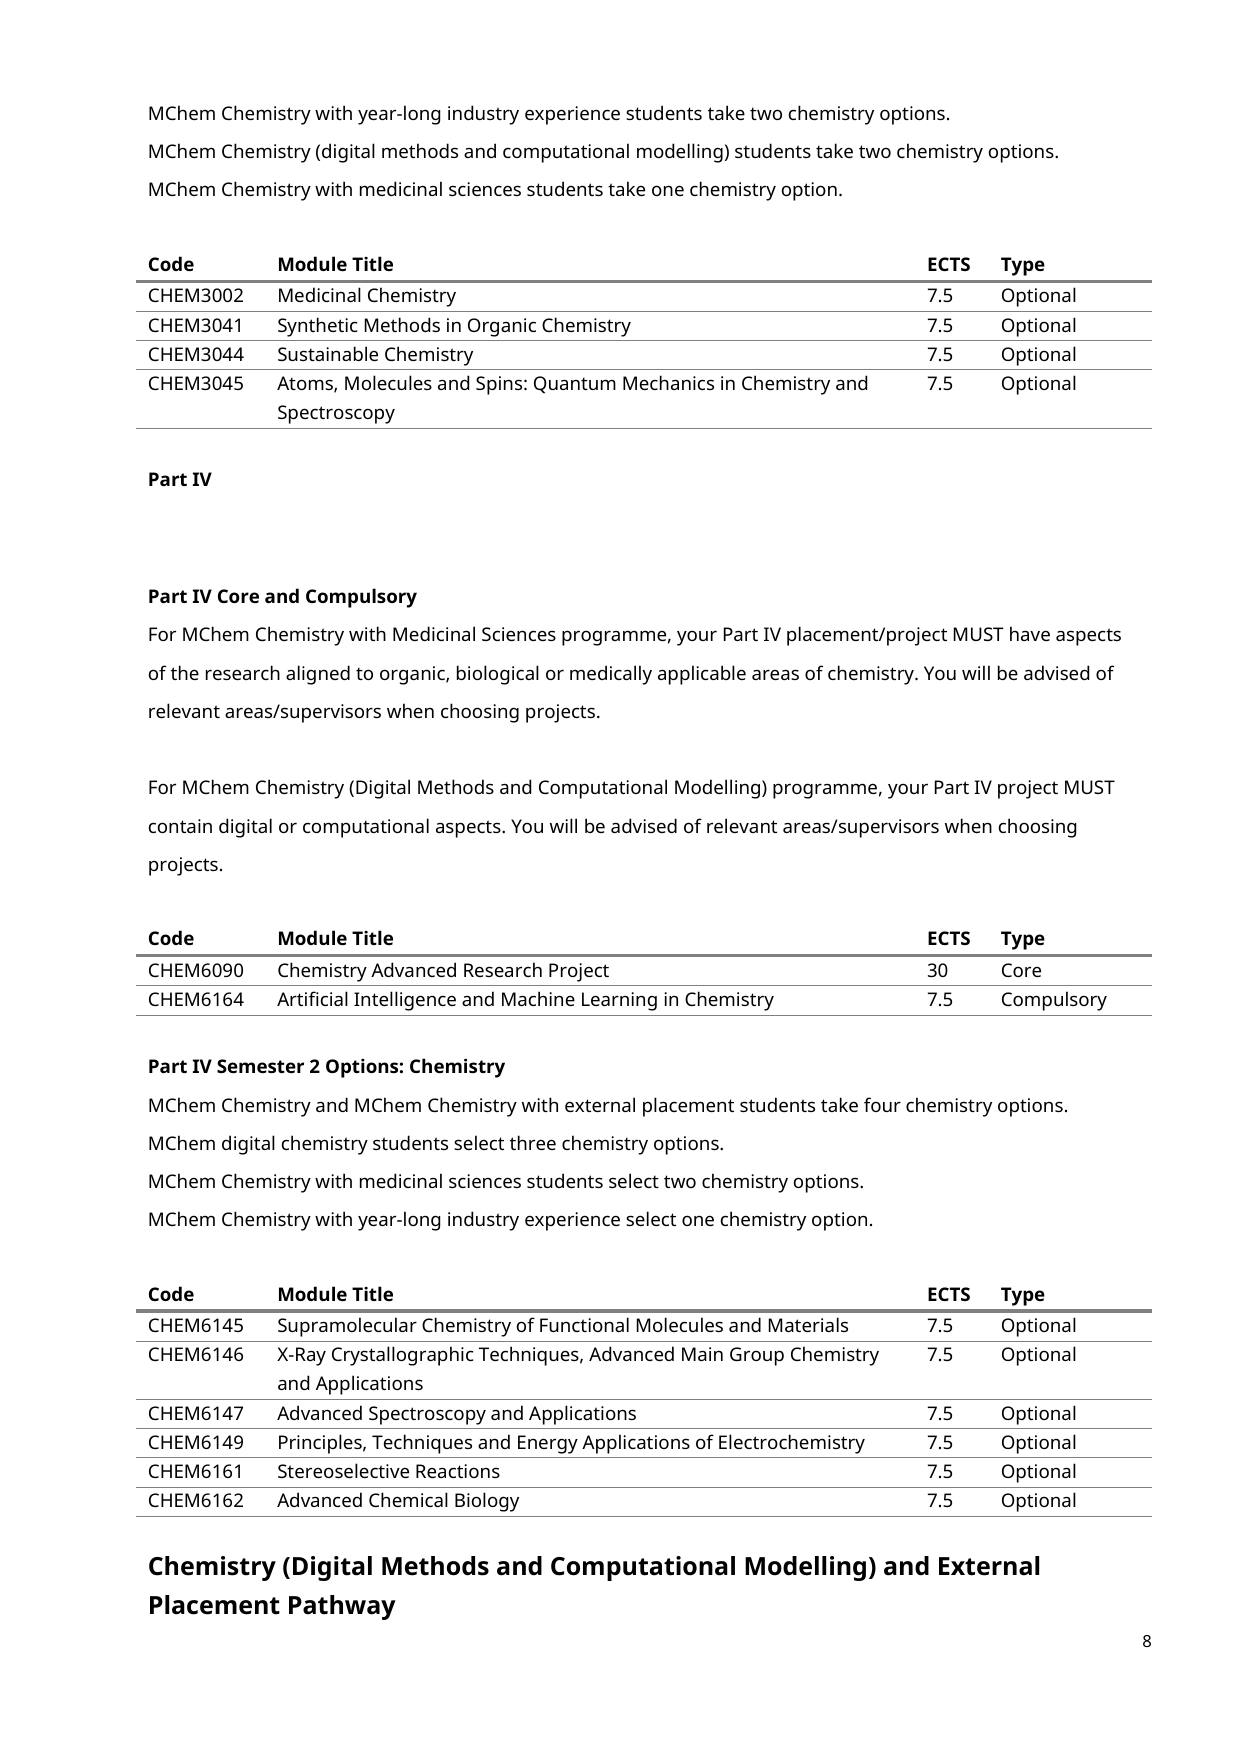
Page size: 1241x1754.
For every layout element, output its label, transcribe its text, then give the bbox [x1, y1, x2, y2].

table_cell CHEM3045 [136, 370, 266, 427]
table_cell ECTS [916, 1281, 989, 1309]
table_cell CHEM6147 [136, 1400, 266, 1428]
table_cell 7.5 [916, 1488, 989, 1516]
table_cell Artificial Intelligence and Machine Learning in Chemistry [266, 986, 916, 1014]
table_cell 7.5 [916, 1313, 989, 1341]
table_cell Optional [989, 1488, 1152, 1516]
table_cell Principles, Techniques and Energy Applications of Electrochemistry [266, 1429, 916, 1457]
table_cell Supramolecular Chemistry of Functional Molecules and Materials [266, 1313, 916, 1341]
table_cell 7.5 [916, 1429, 989, 1457]
table_cell ECTS [916, 251, 989, 279]
table_cell 7.5 [916, 1458, 989, 1487]
table_cell Module Title [266, 251, 916, 279]
table_cell 7.5 [916, 283, 989, 311]
table_cell Code [136, 1281, 266, 1309]
table_cell CHEM3002 [136, 283, 266, 311]
table_cell Optional [989, 1429, 1152, 1457]
table_cell Sustainable Chemistry [266, 341, 916, 369]
table_cell 30 [916, 957, 989, 985]
table_cell Module Title [266, 926, 916, 954]
table_cell 7.5 [916, 1342, 989, 1399]
table_cell CHEM6164 [136, 986, 266, 1014]
table_cell 7.5 [916, 341, 989, 369]
table_cell Chemistry (Digital Methods and Computational Modelling) and External Placement Pathway [136, 1517, 1152, 1624]
table_cell Optional [989, 341, 1152, 369]
table_cell Core [989, 957, 1152, 985]
table_cell Type [989, 926, 1152, 954]
table_cell Part IV Core and Compulsory For MChem Chemistry with Medicinal Sciences programme, your Part IV placement/project MUST have aspects of the research aligned to organic, biological or medically applicable areas of chemistry. You will be advised of relevant areas/supervisors when choosing projects. For MChem Chemistry (Digital Methods and Computational Modelling) programme, your Part IV project MUST contain digital or computational aspects. You will be advised of relevant areas/supervisors when choosing projects. [136, 545, 1152, 926]
table_cell MChem Chemistry with year-long industry experience students take two chemistry options. MChem Chemistry (digital methods and computational modelling) students take two chemistry options. MChem Chemistry with medicinal sciences students take one chemistry option. [136, 99, 1152, 251]
table_cell Optional [989, 1313, 1152, 1341]
table_cell Part IV Semester 2 Options: Chemistry MChem Chemistry and MChem Chemistry with external placement students take four chemistry options. MChem digital chemistry students select three chemistry options. MChem Chemistry with medicinal sciences students select two chemistry options. MChem Chemistry with year-long industry experience select one chemistry option. [136, 1016, 1152, 1281]
table_cell CHEM3044 [136, 341, 266, 369]
table_cell Optional [989, 312, 1152, 340]
table_cell 7.5 [916, 370, 989, 427]
table_cell ECTS [916, 926, 989, 954]
table_cell CHEM3041 [136, 312, 266, 340]
table_cell CHEM6162 [136, 1488, 266, 1516]
table_cell Medicinal Chemistry [266, 283, 916, 311]
table_cell Code [136, 251, 266, 279]
table_cell Optional [989, 1342, 1152, 1399]
table_cell Module Title [266, 1281, 916, 1309]
table_cell Advanced Chemical Biology [266, 1488, 916, 1516]
table_cell Synthetic Methods in Organic Chemistry [266, 312, 916, 340]
table_cell CHEM6149 [136, 1429, 266, 1457]
table_cell CHEM6145 [136, 1313, 266, 1341]
table_cell Advanced Spectroscopy and Applications [266, 1400, 916, 1428]
table_cell Optional [989, 1400, 1152, 1428]
table_cell CHEM6146 [136, 1342, 266, 1399]
table_cell 7.5 [916, 986, 989, 1014]
table_cell Type [989, 251, 1152, 279]
table_cell Atoms, Molecules and Spins: Quantum Mechanics in Chemistry and Spectroscopy [266, 370, 916, 427]
table_cell 7.5 [916, 312, 989, 340]
table_cell CHEM6161 [136, 1458, 266, 1487]
table_cell X-Ray Crystallographic Techniques, Advanced Main Group Chemistry and Applications [266, 1342, 916, 1399]
table_cell CHEM6090 [136, 957, 266, 985]
table_cell Part IV [136, 429, 1152, 545]
table_cell Code [136, 926, 266, 954]
table_cell Chemistry Advanced Research Project [266, 957, 916, 985]
table_cell Compulsory [989, 986, 1152, 1014]
table_cell 7.5 [916, 1400, 989, 1428]
table_cell Optional [989, 283, 1152, 311]
table_cell Optional [989, 1458, 1152, 1487]
table_cell Optional [989, 370, 1152, 427]
table_cell Stereoselective Reactions [266, 1458, 916, 1487]
table_cell Type [989, 1281, 1152, 1309]
